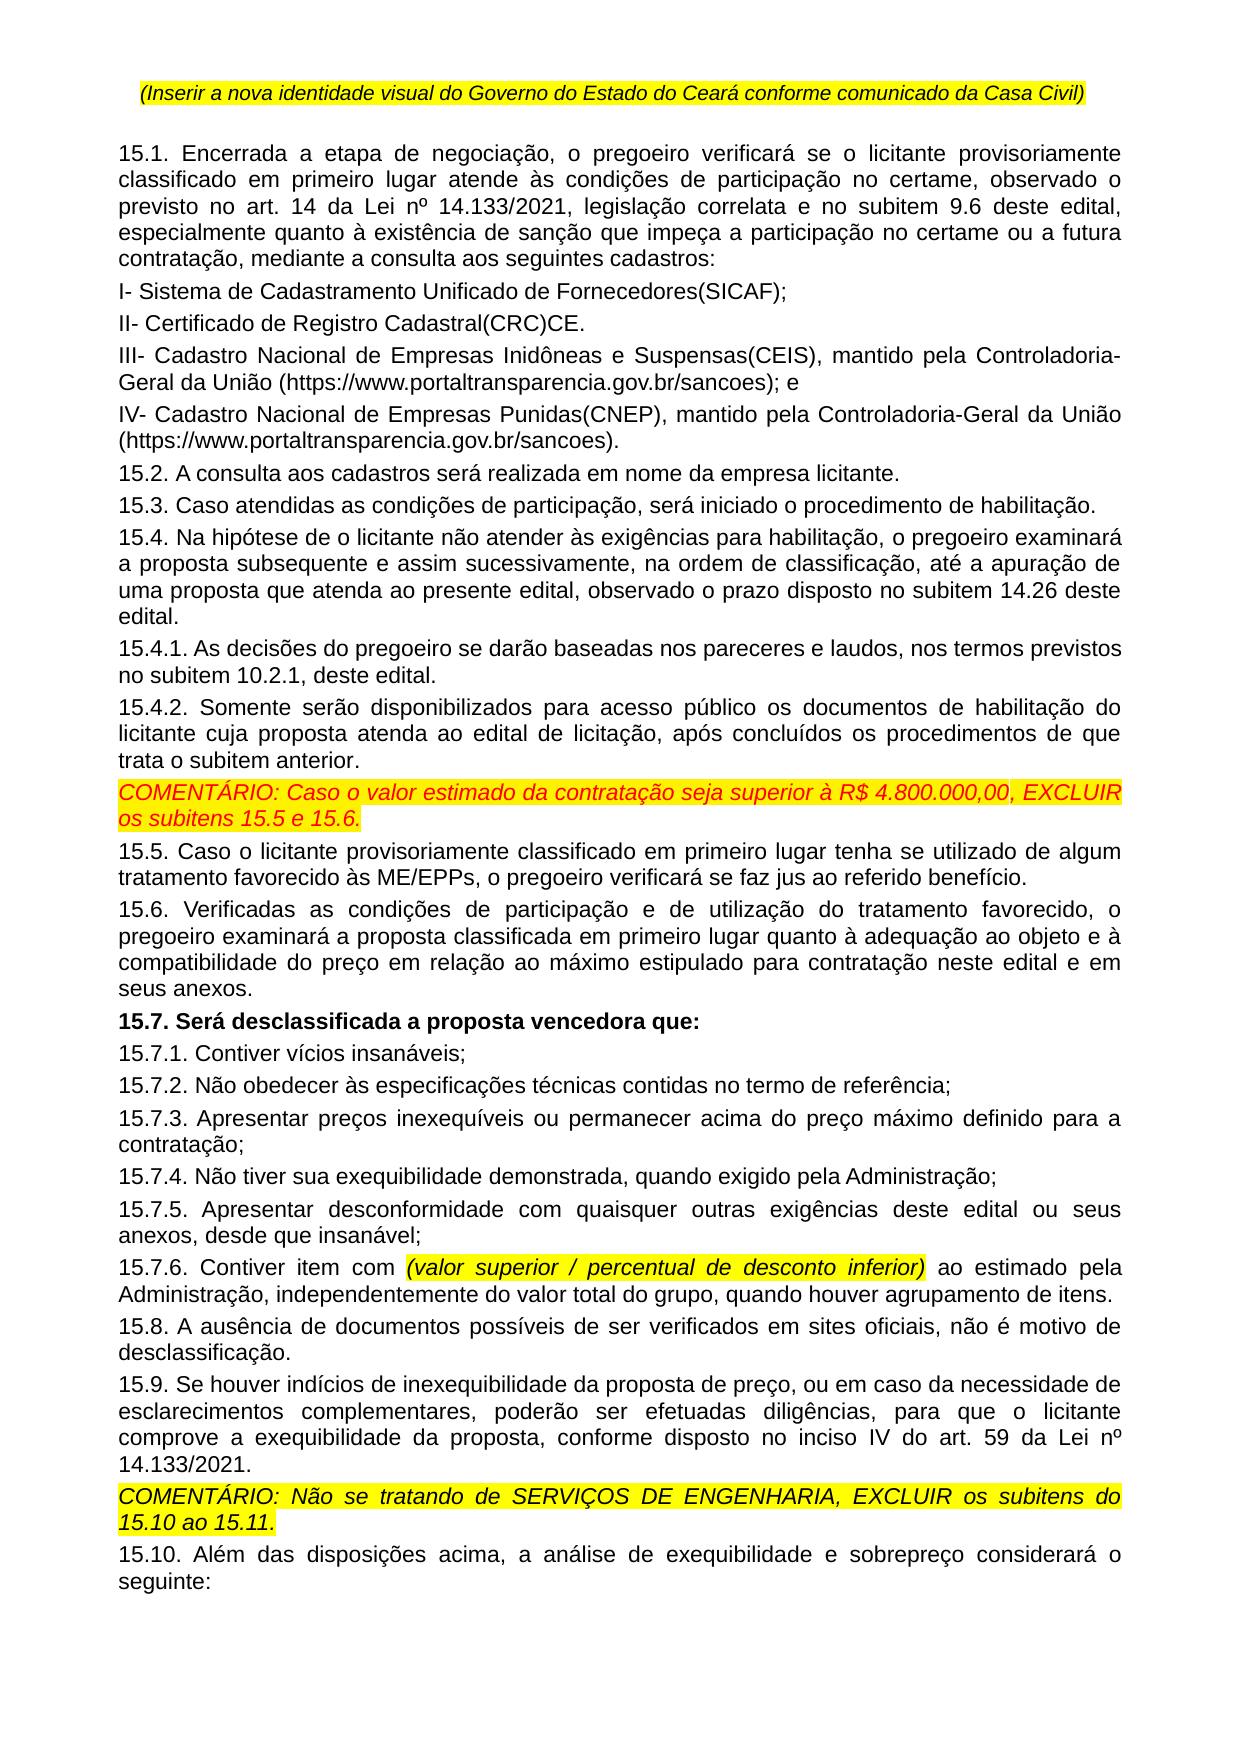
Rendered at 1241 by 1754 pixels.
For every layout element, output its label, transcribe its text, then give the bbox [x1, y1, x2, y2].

text 15.1. Encerrada a etapa de negociação, o pregoeiro verificará se o licitante provisoriamente classificado em primeiro lugar atende às condições de participação no certame, observado o previsto no art. 14 da Lei nº 14.133/2021, legislação correlata e no subitem 9.6 deste edital, especialmente quanto à existência de sanção que impeça a participação no certame ou a futura contratação, mediante a consulta aos seguintes cadastros: [118, 140, 1122, 272]
text I- Sistema de Cadastramento Unificado de Fornecedores(SICAF); [118, 278, 1122, 304]
text 15.7.2. Não obedecer às especificações técnicas contidas no termo de referência; [118, 1072, 1122, 1099]
text 15.4.2. Somente serão disponibilizados para acesso público os documentos de habilitação do licitante cuja proposta atenda ao edital de licitação, após concluídos os procedimentos de que trata o subitem anterior. [118, 694, 1122, 773]
text IV- Cadastro Nacional de Empresas Punidas(CNEP), mantido pela Controladoria-Geral da União (https://www.portaltransparencia.gov.br/sancoes). [118, 401, 1122, 453]
text 15.3. Caso atendidas as condições de participação, será iniciado o procedimento de habilitação. [118, 492, 1122, 518]
text COMENTÁRIO: Caso o valor estimado da contratação seja superior à R$ 4.800.000,00, EXCLUIR os subitens 15.5 e 15.6. [118, 779, 1122, 832]
text 15.7.4. Não tiver sua exequibilidade demonstrada, quando exigido pela Administração; [118, 1163, 1122, 1189]
text 15.7.6. Contiver item com (valor superior / percentual de desconto inferior) ao estimado pela Administração, independentemente do valor total do grupo, quando houver agrupamento de itens. [118, 1254, 1122, 1307]
list III- Cadastro Nacional de Empresas Inidôneas e Suspensas(CEIS), mantido pela Controladoria-Geral da União (https://www.portaltransparencia.gov.br/sancoes); e [118, 342, 1122, 395]
text 15.6. Verificadas as condições de participação e de utilização do tratamento favorecido, o pregoeiro examinará a proposta classificada em primeiro lugar quanto à adequação ao objeto e à compatibilidade do preço em relação ao máximo estipulado para contratação neste edital e em seus anexos. [118, 896, 1122, 1002]
text 15.5. Caso o licitante provisoriamente classificado em primeiro lugar tenha se utilizado de algum tratamento favorecido às ME/EPPs, o pregoeiro verificará se faz jus ao referido benefício. [118, 838, 1122, 890]
text 15.8. A ausência de documentos possíveis de ser verificados em sites oficiais, não é motivo de desclassificação. [118, 1313, 1122, 1366]
text 15.9. Se houver indícios de inexequibilidade da proposta de preço, ou em caso da necessidade de esclarecimentos complementares, poderão ser efetuadas diligências, para que o licitante comprove a exequibilidade da proposta, conforme disposto no inciso IV do art. 59 da Lei nº 14.133/2021. [118, 1371, 1122, 1477]
text 15.7. Será desclassificada a proposta vencedora que: [118, 1008, 1122, 1034]
text 15.7.3. Apresentar preços inexequíveis ou permanecer acima do preço máximo definido para a contratação; [118, 1104, 1122, 1157]
list II- Certificado de Registro Cadastral(CRC)CE. [118, 310, 1122, 336]
text 15.4. Na hipótese de o licitante não atender às exigências para habilitação, o pregoeiro examinará a proposta subsequente e assim sucessivamente, na ordem de classificação, até a apuração de uma proposta que atenda ao presente edital, observado o prazo disposto no subitem 14.26 deste edital. [118, 524, 1122, 629]
text 15.7.1. Contiver vícios insanáveis; [118, 1040, 1122, 1066]
text 15.7.5. Apresentar desconformidade com quaisquer outras exigências deste edital ou seus anexos, desde que insanável; [118, 1196, 1122, 1248]
text COMENTÁRIO: Não se tratando de SERVIÇOS DE ENGENHARIA, EXCLUIR os subitens do 15.10 ao 15.11. [118, 1483, 1122, 1536]
text 15.4.1. As decisões do pregoeiro se darão baseadas nos pareceres e laudos, nos termos previstos no subitem 10.2.1, deste edital. [118, 635, 1122, 688]
text 15.2. A consulta aos cadastros será realizada em nome da empresa licitante. [118, 459, 1122, 486]
text 15.10. Além das disposições acima, a análise de exequibilidade e sobrepreço considerará o seguinte: [118, 1541, 1122, 1594]
